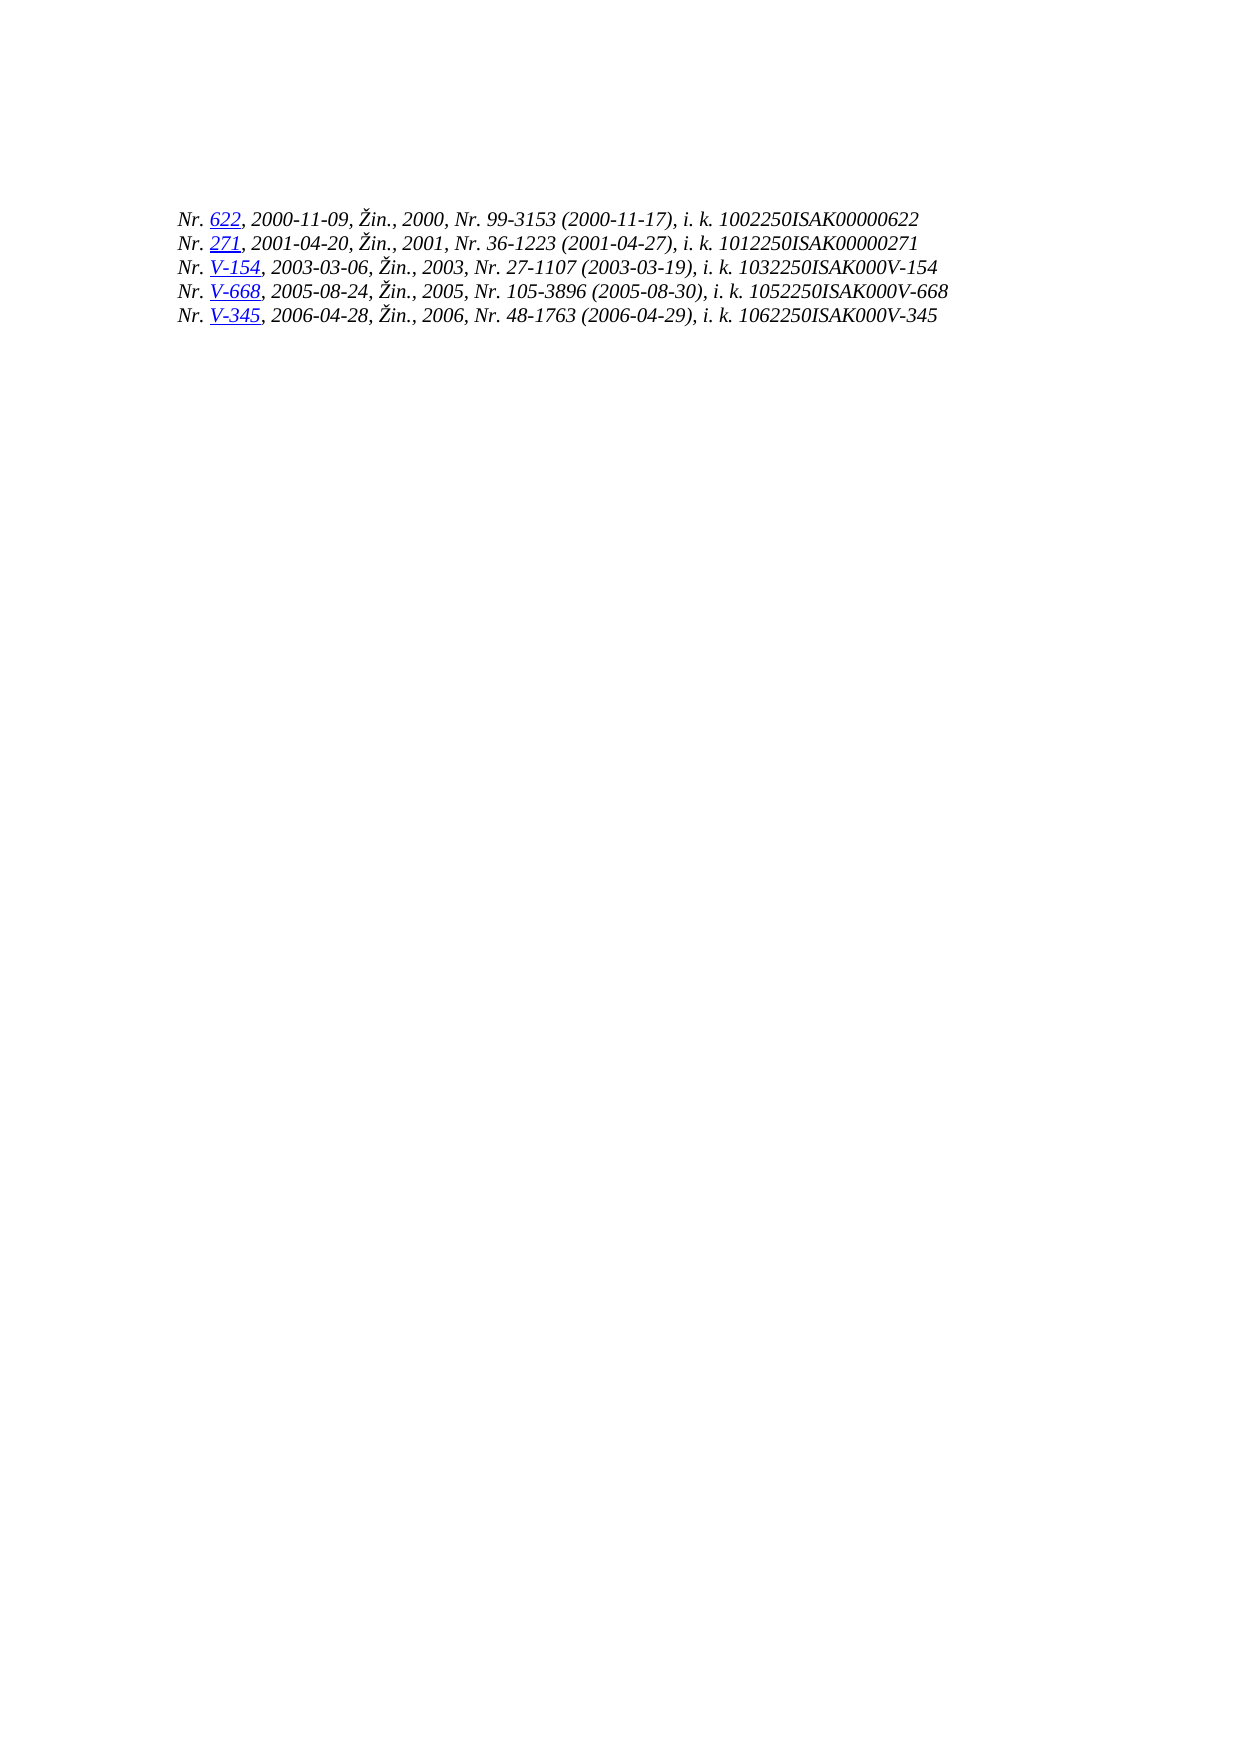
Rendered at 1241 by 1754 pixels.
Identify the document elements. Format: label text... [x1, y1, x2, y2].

text Nr. 622, 2000-11-09, Žin., 2000, Nr. 99-3153 (2000-11-17), i. k. 1002250ISAK00000622 [177, 207, 1181, 231]
text Nr. V-345, 2006-04-28, Žin., 2006, Nr. 48-1763 (2006-04-29), i. k. 1062250ISAK000V-345 [177, 303, 1181, 327]
text Nr. V-154, 2003-03-06, Žin., 2003, Nr. 27-1107 (2003-03-19), i. k. 1032250ISAK000V-154 [177, 255, 1181, 279]
text Nr. V-668, 2005-08-24, Žin., 2005, Nr. 105-3896 (2005-08-30), i. k. 1052250ISAK000V-668 [177, 279, 1181, 303]
text Nr. 271, 2001-04-20, Žin., 2001, Nr. 36-1223 (2001-04-27), i. k. 1012250ISAK00000271 [177, 231, 1181, 255]
